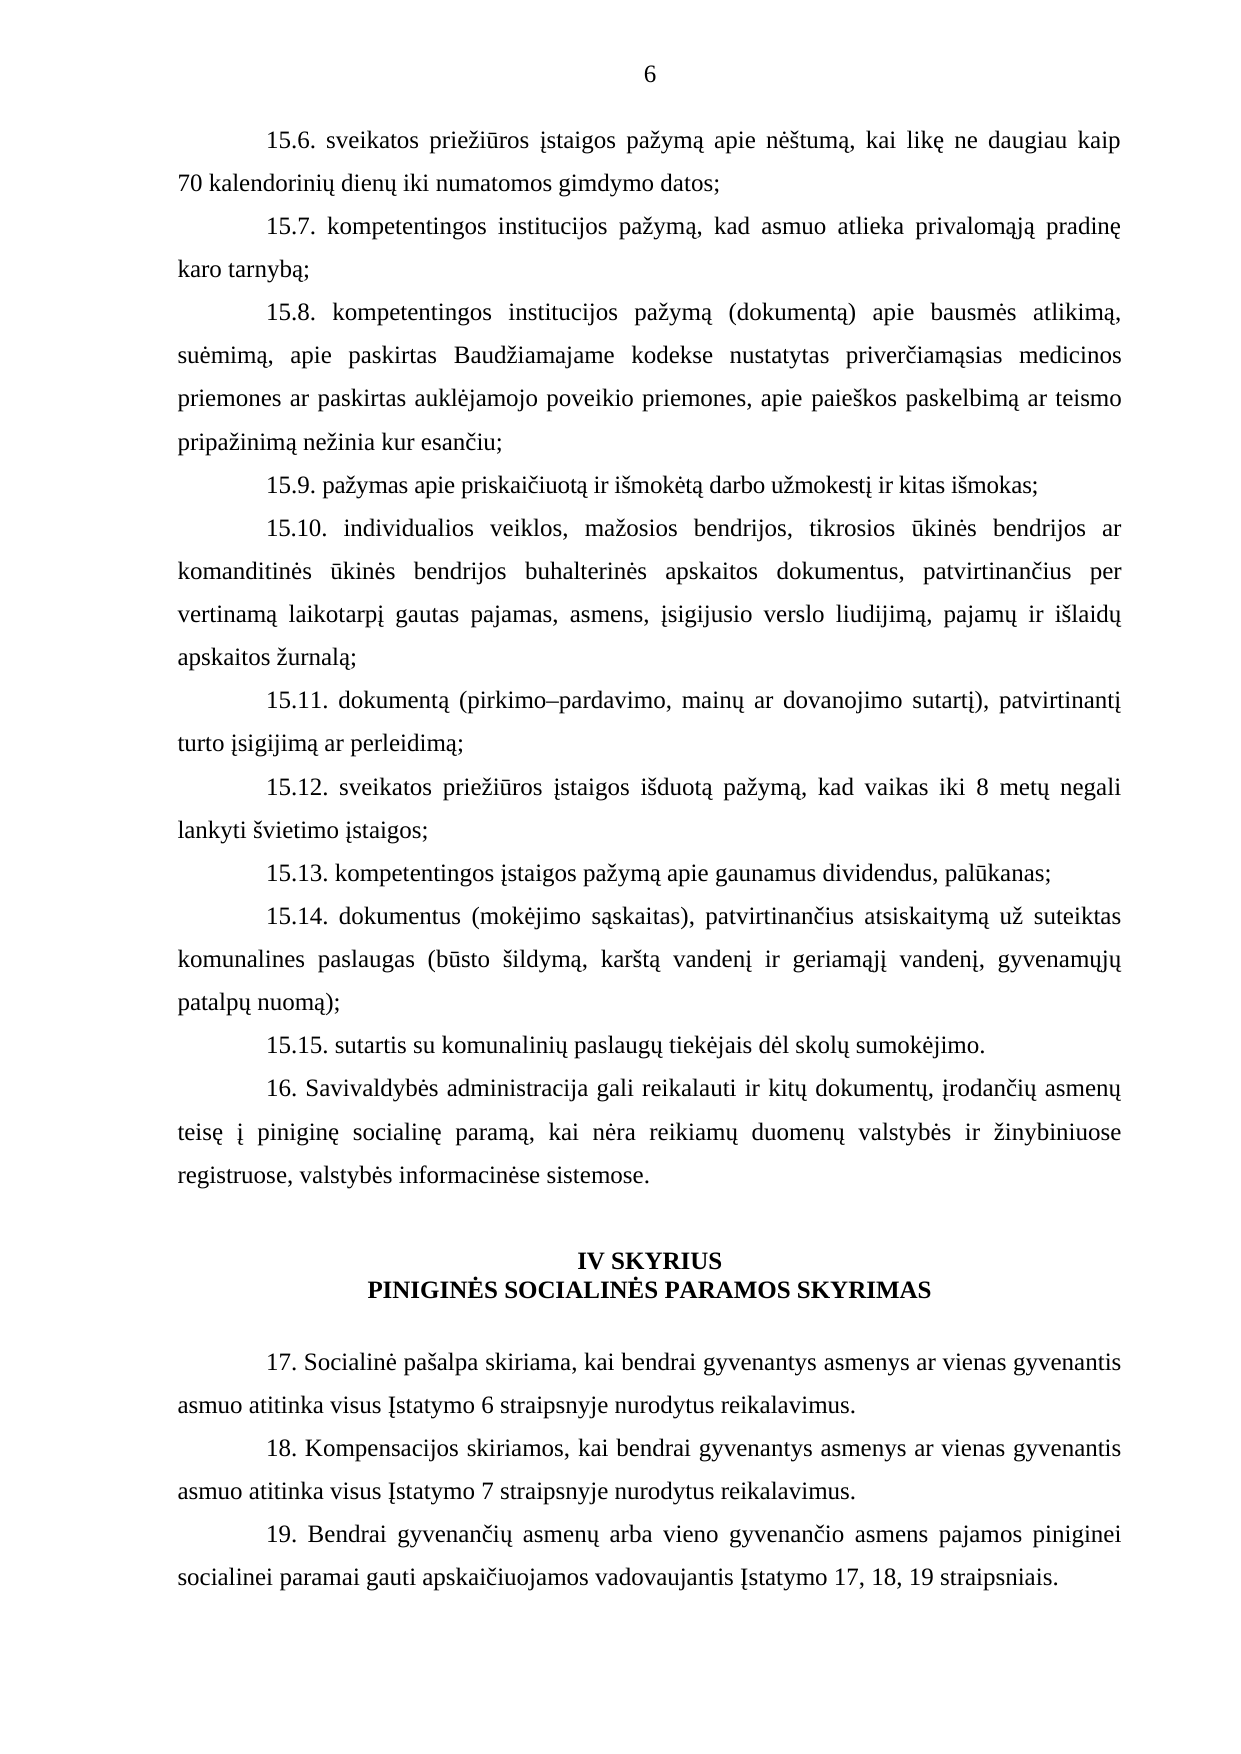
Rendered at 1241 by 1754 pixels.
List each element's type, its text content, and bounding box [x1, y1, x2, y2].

text 15.8. kompetentingos institucijos pažymą (dokumentą) apie bausmės atlikimą, suėmimą, apie paskirtas Baudžiamajame kodekse nustatytas priverčiamąsias medicinos priemones ar paskirtas auklėjamojo poveikio priemones, apie paieškos paskelbimą ar teismo pripažinimą nežinia kur esančiu; [177, 297, 1122, 455]
text 15.12. sveikatos priežiūros įstaigos išduotą pažymą, kad vaikas iki 8 metų negali lankyti švietimo įstaigos; [177, 772, 1122, 843]
text 15.14. dokumentus (mokėjimo sąskaitas), patvirtinančius atsiskaitymą už suteiktas komunalines paslaugas (būsto šildymą, karštą vandenį ir geriamąjį vandenį, gyvenamųjų patalpų nuomą); [177, 901, 1122, 1016]
text 15.9. pažymas apie priskaičiuotą ir išmokėtą darbo užmokestį ir kitas išmokas; [177, 470, 1122, 498]
text PINIGINĖS SOCIALINĖS PARAMOS SKYRIMAS [177, 1275, 1122, 1303]
text 17. Socialinė pašalpa skiriama, kai bendrai gyvenantys asmenys ar vienas gyvenantis asmuo atitinka visus Įstatymo 6 straipsnyje nurodytus reikalavimus. [177, 1347, 1122, 1418]
text 15.7. kompetentingos institucijos pažymą, kad asmuo atlieka privalomąją pradinę karo tarnybą; [177, 211, 1122, 283]
text 15.11. dokumentą (pirkimo–pardavimo, mainų ar dovanojimo sutartį), patvirtinantį turto įsigijimą ar perleidimą; [177, 685, 1122, 757]
text 15.15. sutartis su komunalinių paslaugų tiekėjais dėl skolų sumokėjimo. [177, 1030, 1122, 1059]
text IV SKYRIUS [177, 1246, 1122, 1275]
text 15.6. sveikatos priežiūros įstaigos pažymą apie nėštumą, kai likę ne daugiau kaip 70 kalendorinių dienų iki numatomos gimdymo datos; [177, 125, 1122, 197]
text 16. Savivaldybės administracija gali reikalauti ir kitų dokumentų, įrodančių asmenų teisę į piniginę socialinę paramą, kai nėra reikiamų duomenų valstybės ir žinybiniuose registruose, valstybės informacinėse sistemose. [177, 1073, 1122, 1188]
text 15.10. individualios veiklos, mažosios bendrijos, tikrosios ūkinės bendrijos ar komanditinės ūkinės bendrijos buhalterinės apskaitos dokumentus, patvirtinančius per vertinamą laikotarpį gautas pajamas, asmens, įsigijusio verslo liudijimą, pajamų ir išlaidų apskaitos žurnalą; [177, 513, 1122, 671]
text 19. Bendrai gyvenančių asmenų arba vieno gyvenančio asmens pajamos piniginei socialinei paramai gauti apskaičiuojamos vadovaujantis Įstatymo 17, 18, 19 straipsniais. [177, 1519, 1122, 1591]
text 15.13. kompetentingos įstaigos pažymą apie gaunamus dividendus, palūkanas; [177, 858, 1122, 887]
text 18. Kompensacijos skiriamos, kai bendrai gyvenantys asmenys ar vienas gyvenantis asmuo atitinka visus Įstatymo 7 straipsnyje nurodytus reikalavimus. [177, 1433, 1122, 1505]
